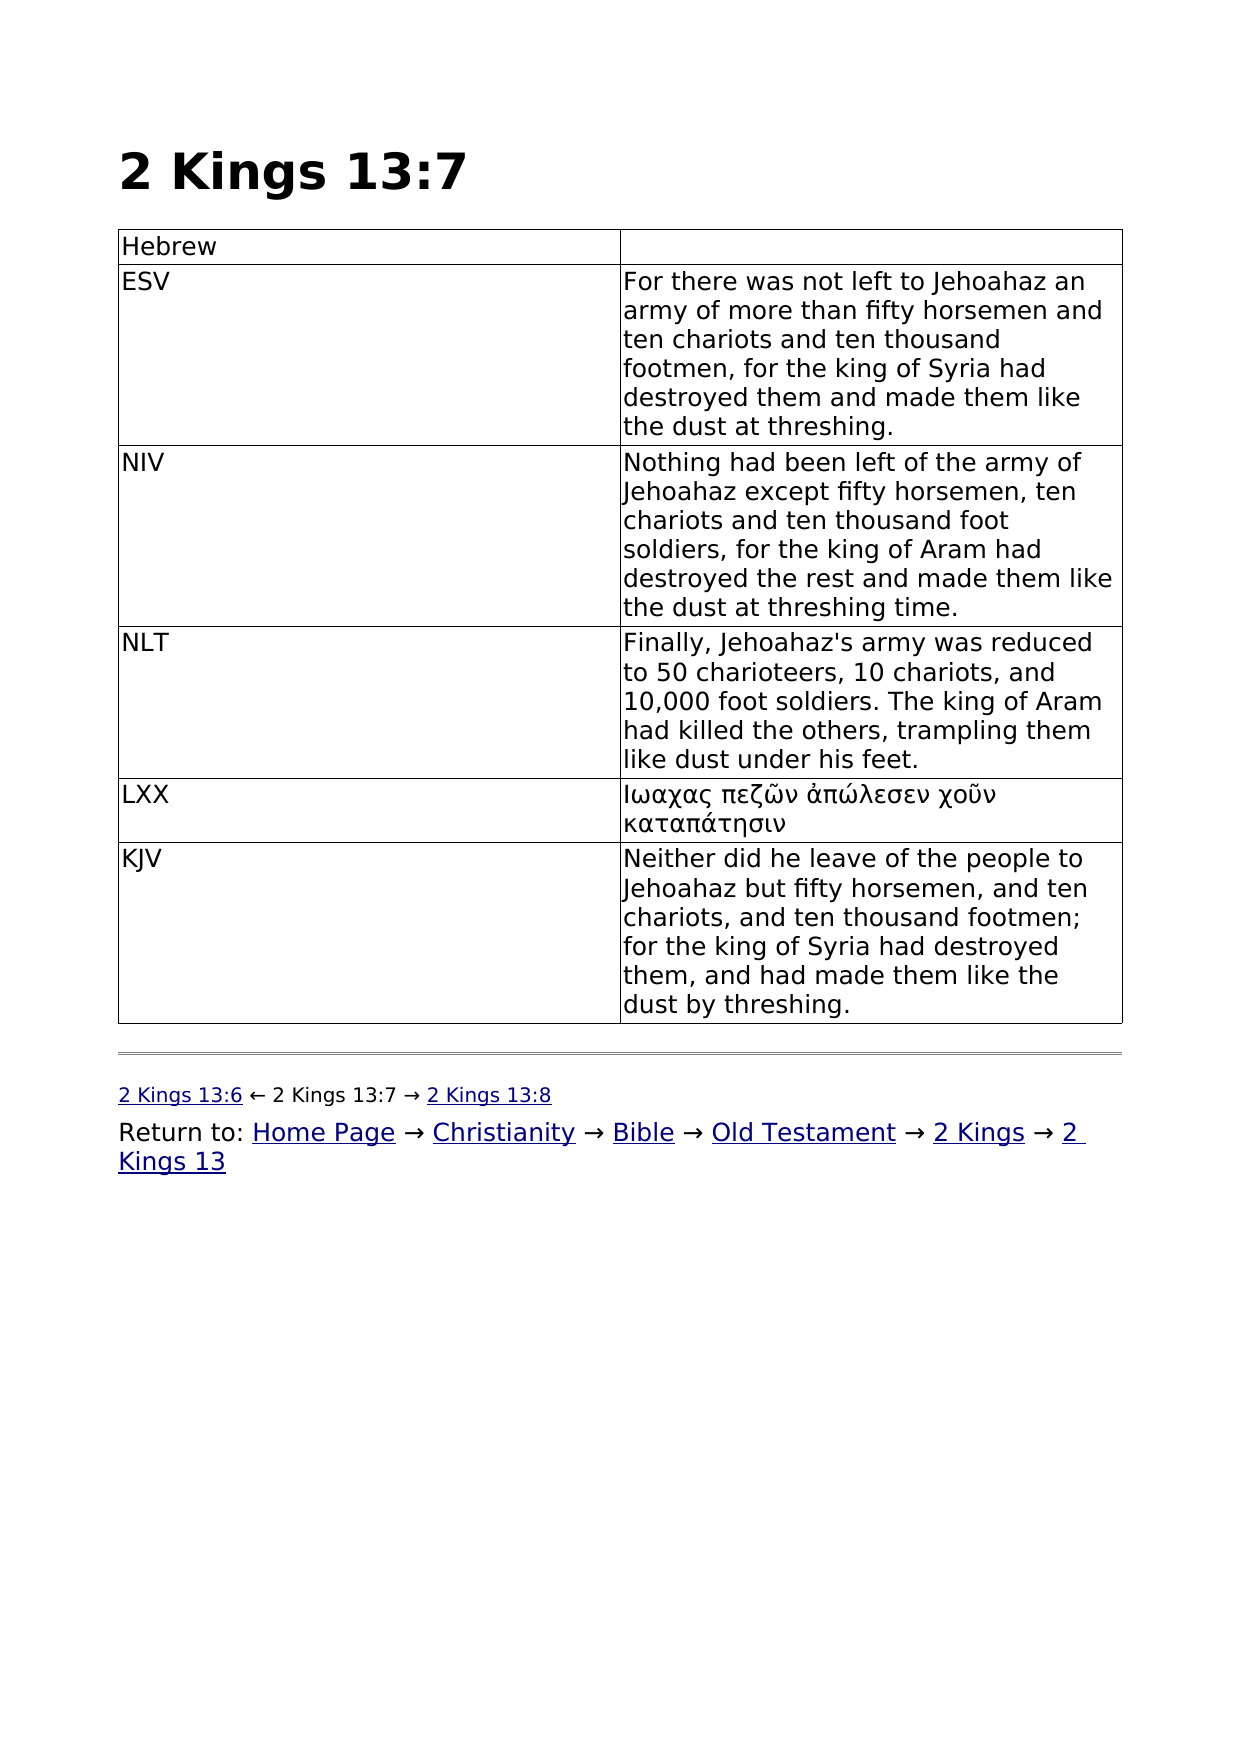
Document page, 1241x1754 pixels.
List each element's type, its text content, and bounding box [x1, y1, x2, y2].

table_cell Ιωαχας πεζῶν ἀπώλεσεν χοῦν καταπάτησιν [621, 779, 1122, 842]
table_cell Nothing had been left of the army of Jehoahaz except fifty horsemen, ten chariots and ten thousand foot soldiers, for the king of Aram had destroyed the rest and made them like the dust at threshing time. [621, 446, 1122, 626]
text Return to: Home Page → Christianity → Bible → Old Testament → 2 Kings → 2 Kings 13 [118, 1118, 1122, 1176]
table_header [621, 230, 1122, 264]
table_cell LXX [119, 779, 620, 842]
table_cell NIV [119, 446, 620, 626]
subtitle 2 Kings 13:7 [118, 143, 1122, 201]
table_cell Neither did he leave of the people to Jehoahaz but fifty horsemen, and ten chariots, and ten thousand footmen; for the king of Syria had destroyed them, and had made them like the dust by threshing. [621, 843, 1122, 1023]
table_cell For there was not left to Jehoahaz an army of more than fifty horsemen and ten chariots and ten thousand footmen, for the king of Syria had destroyed them and made them like the dust at threshing. [621, 265, 1122, 445]
table_cell NLT [119, 627, 620, 777]
table_header Hebrew [119, 230, 620, 264]
table_cell KJV [119, 843, 620, 1023]
table_cell Finally, Jehoahaz's army was reduced to 50 charioteers, 10 chariots, and 10,000 foot soldiers. The king of Aram had killed the others, trampling them like dust under his feet. [621, 627, 1122, 777]
table_cell ESV [119, 265, 620, 445]
text 2 Kings 13:6 ← 2 Kings 13:7 → 2 Kings 13:8 [118, 1084, 1122, 1118]
